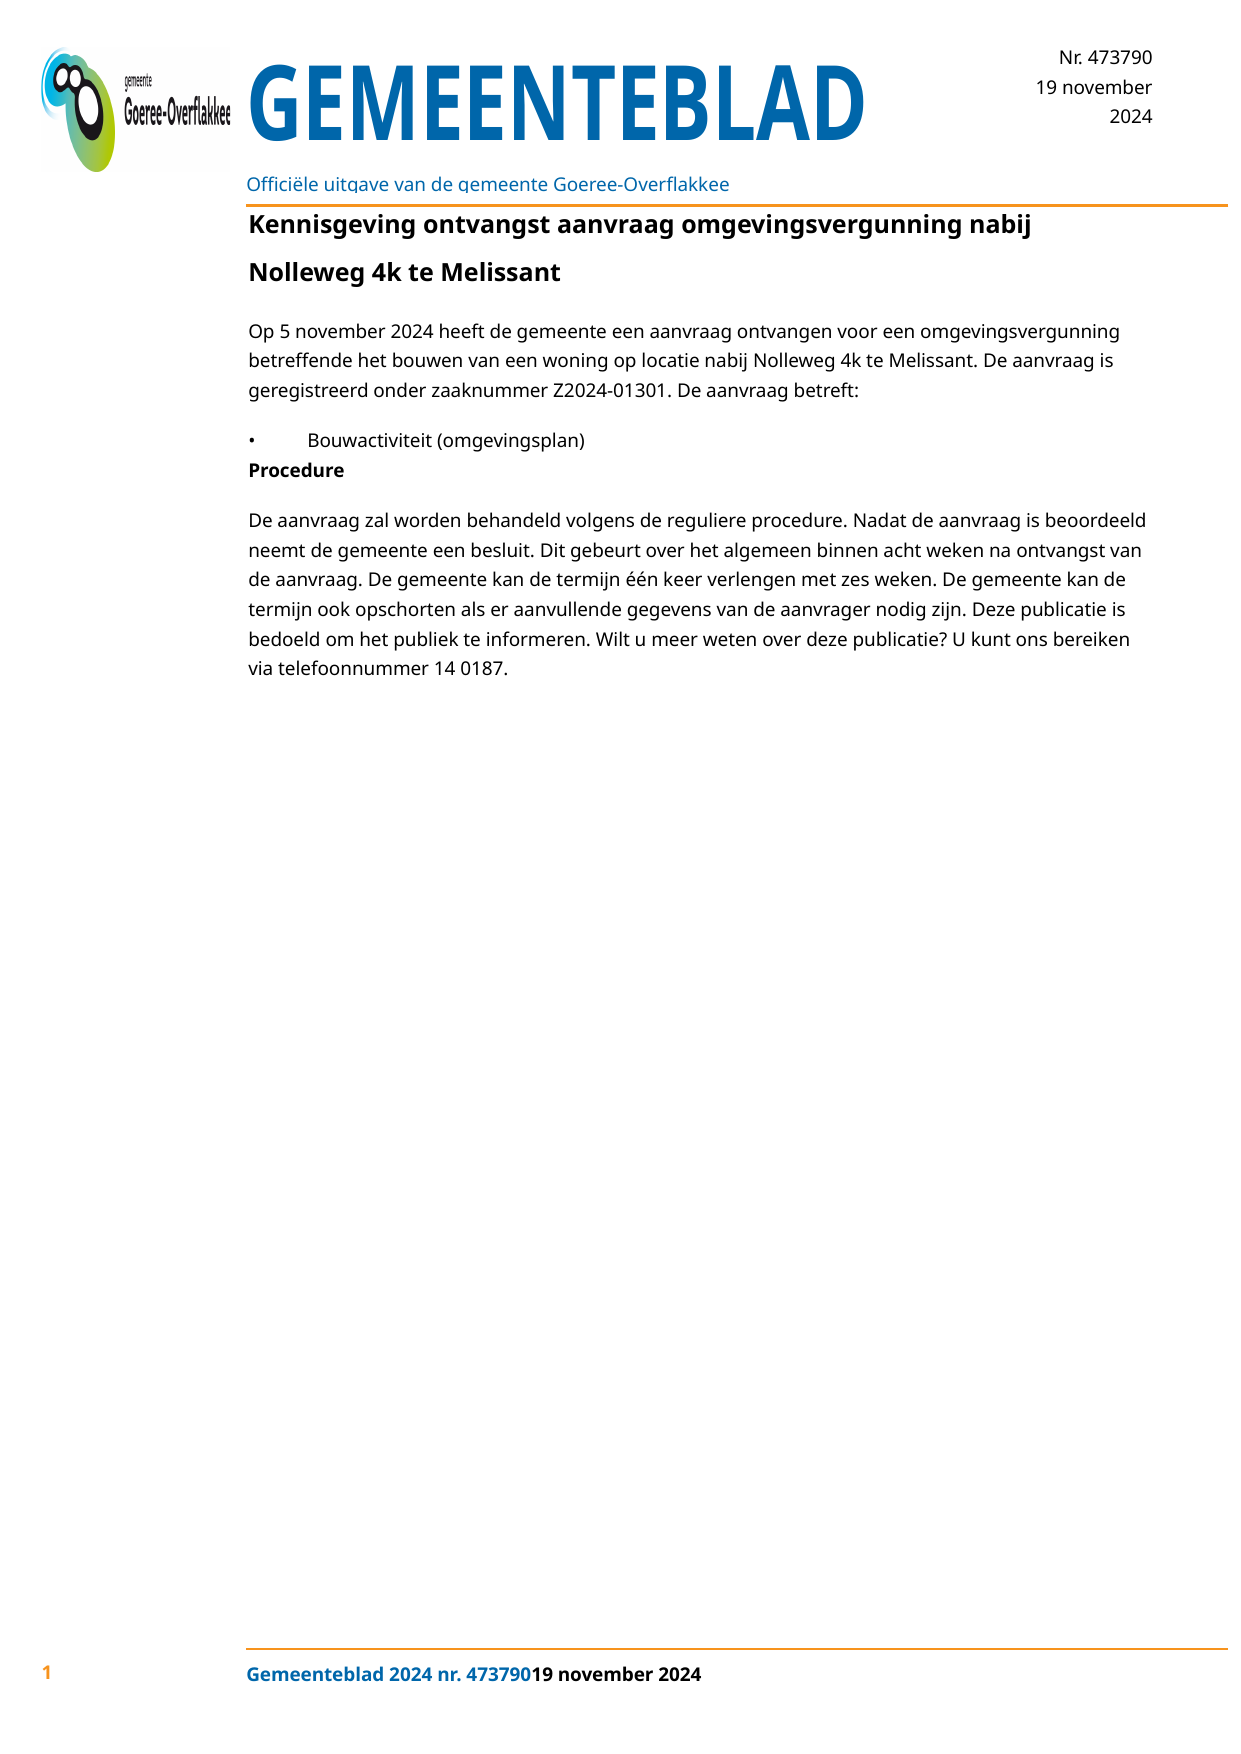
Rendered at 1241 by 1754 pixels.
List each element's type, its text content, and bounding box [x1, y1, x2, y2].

text De aanvraag zal worden behandeld volgens de reguliere procedure. Nadat de aanvraag is beoordeeld neemt de gemeente een besluit. Dit gebeurt over het algemeen binnen acht weken na ontvangst van de aanvraag. De gemeente kan de termijn één keer verlengen met zes weken. De gemeente kan de termijn ook opschorten als er aanvullende gegevens van de aanvrager nodig zijn. Deze publicatie is bedoeld om het publiek te informeren. Wilt u meer weten over deze publicatie? U kunt ons bereiken via telefoonnummer 14 0187. [248, 507, 1152, 681]
picture [41, 47, 231, 172]
text Op 5 november 2024 heeft de gemeente een aanvraag ontvangen voor een omgevingsvergunning betreffende het bouwen van een woning op locatie nabij Nolleweg 4k te Melissant. De aanvraag is geregistreerd onder zaaknummer Z2024-01301. De aanvraag betreft: [248, 318, 1152, 403]
text Procedure [248, 457, 1152, 483]
list Bouwactiviteit (omgevingsplan) [248, 427, 1152, 453]
text Kennisgeving ontvangst aanvraag omgevingsvergunning nabij Nolleweg 4k te Melissant [248, 207, 1152, 288]
